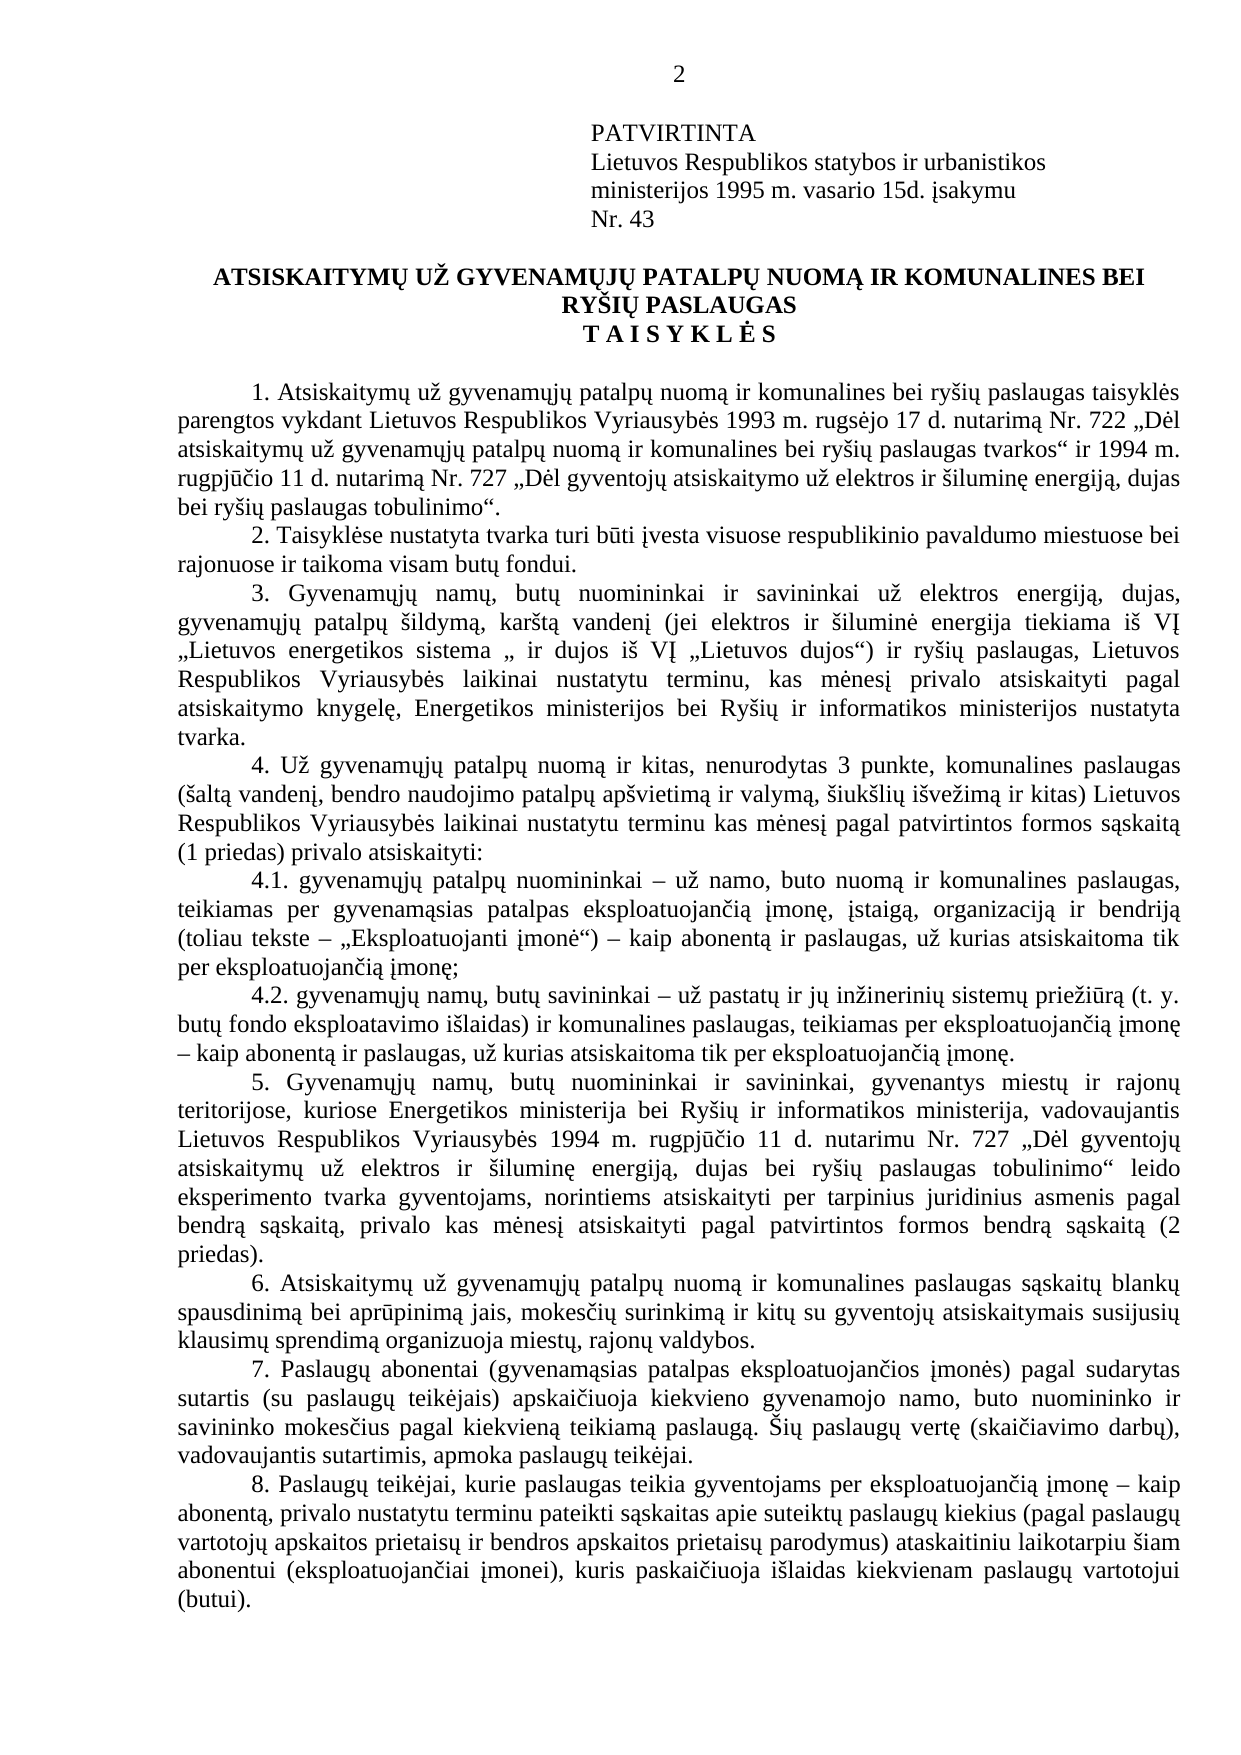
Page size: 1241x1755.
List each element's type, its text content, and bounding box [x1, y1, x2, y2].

text ministerijos 1995 m. vasario 15d. įsakymu [591, 176, 1181, 204]
text 4. Už gyvenamųjų patalpų nuomą ir kitas, nenurodytas 3 punkte, komunalines paslaugas (šaltą vandenį, bendro naudojimo patalpų apšvietimą ir valymą, šiukšlių išvežimą ir kitas) Lietuvos Respublikos Vyriausybės laikinai nustatytu terminu kas mėnesį pagal patvirtintos formos sąskaitą (1 priedas) privalo atsiskaityti: [177, 751, 1181, 866]
text T A I S Y K L Ė S [177, 319, 1181, 348]
text 5. Gyvenamųjų namų, butų nuomininkai ir savininkai, gyvenantys miestų ir rajonų teritorijose, kuriose Energetikos ministerija bei Ryšių ir informatikos ministerija, vadovaujantis Lietuvos Respublikos Vyriausybės 1994 m. rugpjūčio 11 d. nutarimu Nr. 727 „Dėl gyventojų atsiskaitymų už elektros ir šiluminę energiją, dujas bei ryšių paslaugas tobulinimo“ leido eksperimento tvarka gyventojams, norintiems atsiskaityti per tarpinius juridinius asmenis pagal bendrą sąskaitą, privalo kas mėnesį atsiskaityti pagal patvirtintos formos bendrą sąskaitą (2 priedas). [177, 1067, 1181, 1268]
text ATSISKAITYMŲ UŽ GYVENAMŲJŲ PATALPŲ NUOMĄ IR KOMUNALINES BEI RYŠIŲ PASLAUGAS [177, 262, 1181, 319]
text 6. Atsiskaitymų už gyvenamųjų patalpų nuomą ir komunalines paslaugas sąskaitų blankų spausdinimą bei aprūpinimą jais, mokesčių surinkimą ir kitų su gyventojų atsiskaitymais susijusių klausimų sprendimą organizuoja miestų, rajonų valdybos. [177, 1268, 1181, 1354]
text 4.2. gyvenamųjų namų, butų savininkai – už pastatų ir jų inžinerinių sistemų priežiūrą (t. y. butų fondo eksploatavimo išlaidas) ir komunalines paslaugas, teikiamas per eksploatuojančią įmonę – kaip abonentą ir paslaugas, už kurias atsiskaitoma tik per eksploatuojančią įmonę. [177, 981, 1181, 1067]
text PATVIRTINTA [591, 118, 1181, 147]
text 1. Atsiskaitymų už gyvenamųjų patalpų nuomą ir komunalines bei ryšių paslaugas taisyklės parengtos vykdant Lietuvos Respublikos Vyriausybės 1993 m. rugsėjo 17 d. nutarimą Nr. 722 „Dėl atsiskaitymų už gyvenamųjų patalpų nuomą ir komunalines bei ryšių paslaugas tvarkos“ ir 1994 m. rugpjūčio 11 d. nutarimą Nr. 727 „Dėl gyventojų atsiskaitymo už elektros ir šiluminę energiją, dujas bei ryšių paslaugas tobulinimo“. [177, 377, 1181, 521]
text 7. Paslaugų abonentai (gyvenamąsias patalpas eksploatuojančios įmonės) pagal sudarytas sutartis (su paslaugų teikėjais) apskaičiuoja kiekvieno gyvenamojo namo, buto nuomininko ir savininko mokesčius pagal kiekvieną teikiamą paslaugą. Šių paslaugų vertę (skaičiavimo darbų), vadovaujantis sutartimis, apmoka paslaugų teikėjai. [177, 1354, 1181, 1469]
text 8. Paslaugų teikėjai, kurie paslaugas teikia gyventojams per eksploatuojančią įmonę – kaip abonentą, privalo nustatytu terminu pateikti sąskaitas apie suteiktų paslaugų kiekius (pagal paslaugų vartotojų apskaitos prietaisų ir bendros apskaitos prietaisų parodymus) ataskaitiniu laikotarpiu šiam abonentui (eksploatuojančiai įmonei), kuris paskaičiuoja išlaidas kiekvienam paslaugų vartotojui (butui). [177, 1469, 1181, 1613]
text 2. Taisyklėse nustatyta tvarka turi būti įvesta visuose respublikinio pavaldumo miestuose bei rajonuose ir taikoma visam butų fondui. [177, 521, 1181, 578]
text Lietuvos Respublikos statybos ir urbanistikos [591, 147, 1181, 176]
text 4.1. gyvenamųjų patalpų nuomininkai – už namo, buto nuomą ir komunalines paslaugas, teikiamas per gyvenamąsias patalpas eksploatuojančią įmonę, įstaigą, organizaciją ir bendriją (toliau tekste – „Eksploatuojanti įmonė“) – kaip abonentą ir paslaugas, už kurias atsiskaitoma tik per eksploatuojančią įmonę; [177, 866, 1181, 981]
text Nr. 43 [591, 204, 1181, 233]
text 3. Gyvenamųjų namų, butų nuomininkai ir savininkai už elektros energiją, dujas, gyvenamųjų patalpų šildymą, karštą vandenį (jei elektros ir šiluminė energija tiekiama iš VĮ „Lietuvos energetikos sistema „ ir dujos iš VĮ „Lietuvos dujos“) ir ryšių paslaugas, Lietuvos Respublikos Vyriausybės laikinai nustatytu terminu, kas mėnesį privalo atsiskaityti pagal atsiskaitymo knygelę, Energetikos ministerijos bei Ryšių ir informatikos ministerijos nustatyta tvarka. [177, 578, 1181, 751]
